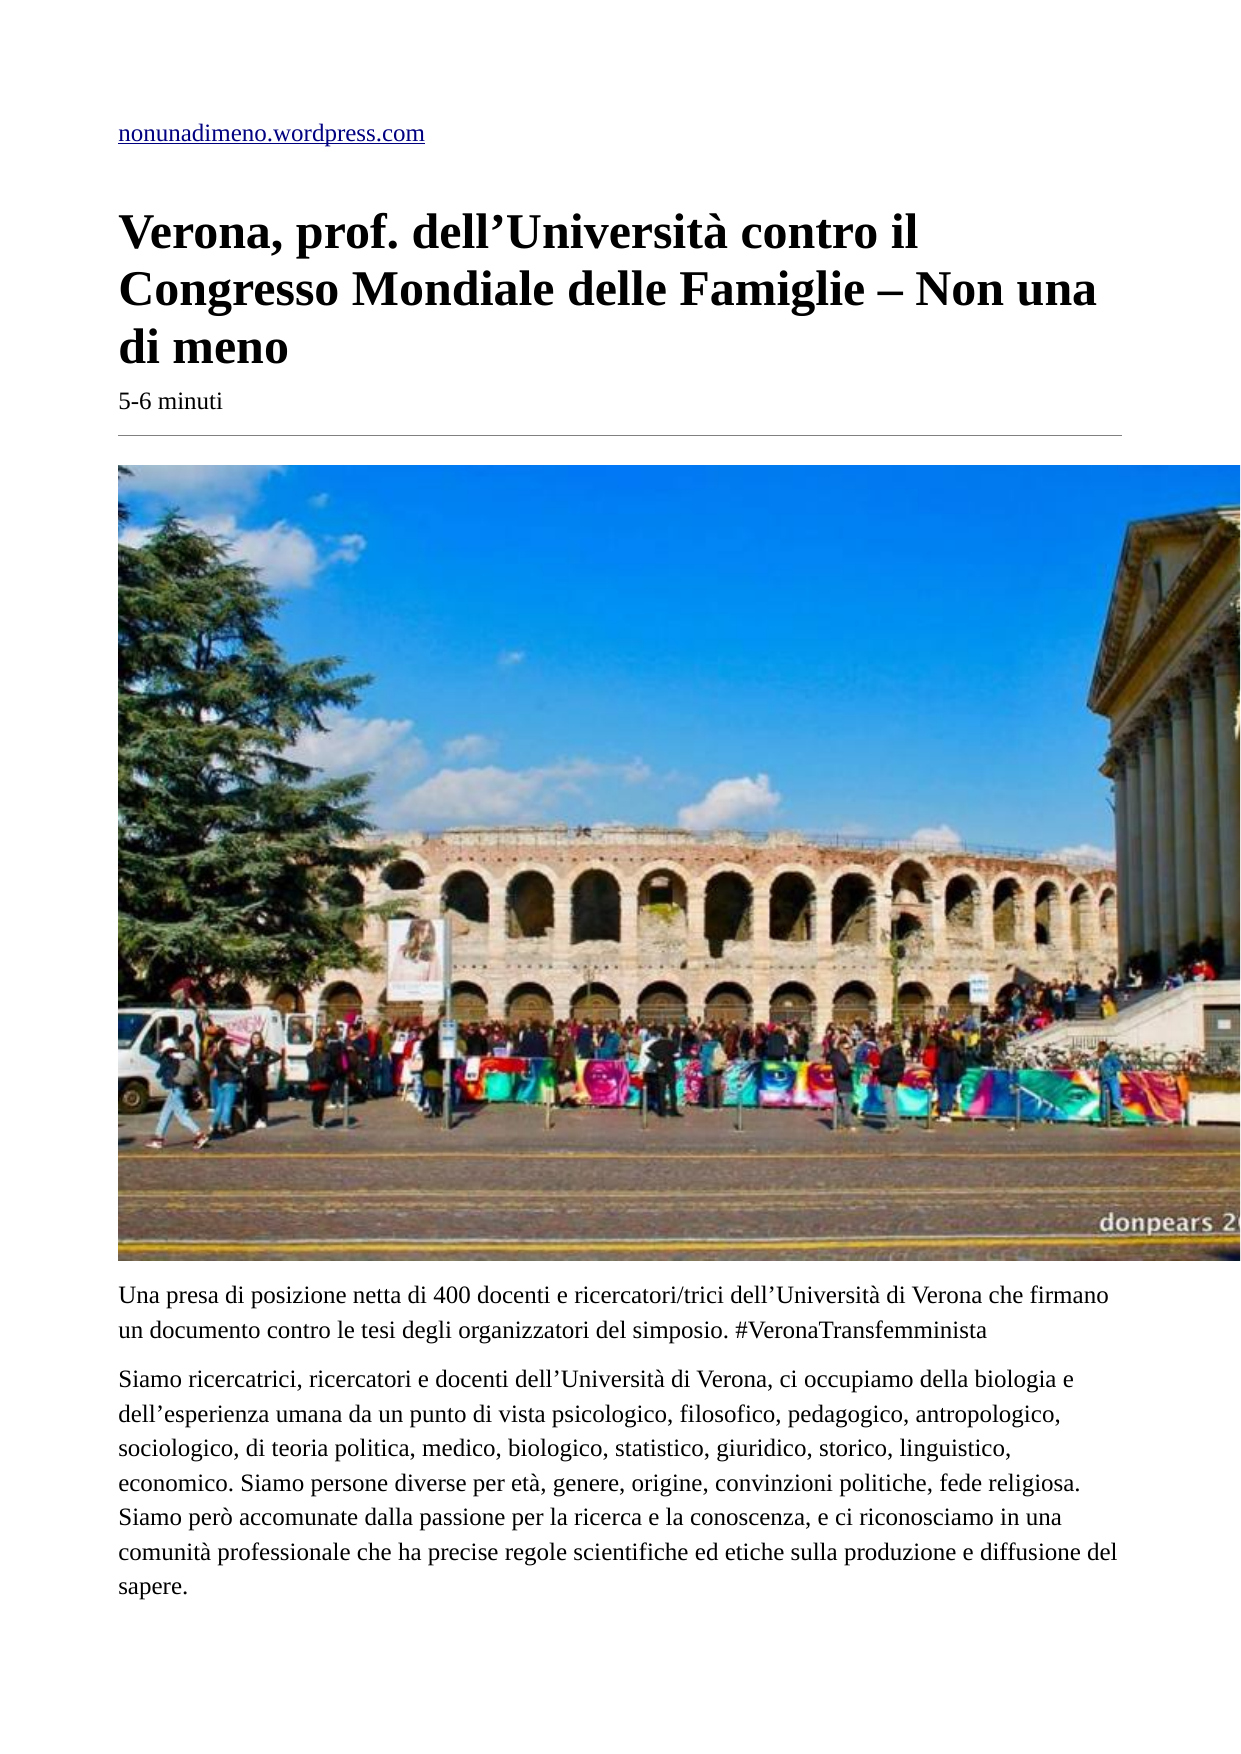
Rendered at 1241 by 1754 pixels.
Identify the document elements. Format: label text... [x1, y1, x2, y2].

text Una presa di posizione netta di 400 docenti e ricercatori/trici dell’Università di Verona che firmano un documento contro le tesi degli organizzatori del simposio. #VeronaTransfemminista [118, 1281, 1122, 1344]
text 5-6 minuti [118, 386, 1122, 415]
text nonunadimeno.wordpress.com [118, 118, 1122, 147]
picture [118, 465, 1241, 1261]
subtitle Verona, prof. dell’Università contro il Congresso Mondiale delle Famiglie – Non una di meno [118, 201, 1122, 374]
text Siamo ricercatrici, ricercatori e docenti dell’Università di Verona, ci occupiamo della biologia e dell’esperienza umana da un punto di vista psicologico, filosofico, pedagogico, antropologico, sociologico, di teoria politica, medico, biologico, statistico, giuridico, storico, linguistico, economico. Siamo persone diverse per età, genere, origine, convinzioni politiche, fede religiosa. Siamo però accomunate dalla passione per la ricerca e la conoscenza, e ci riconosciamo in una comunità professionale che ha precise regole scientifiche ed etiche sulla produzione e diffusione del sapere. [118, 1364, 1122, 1600]
